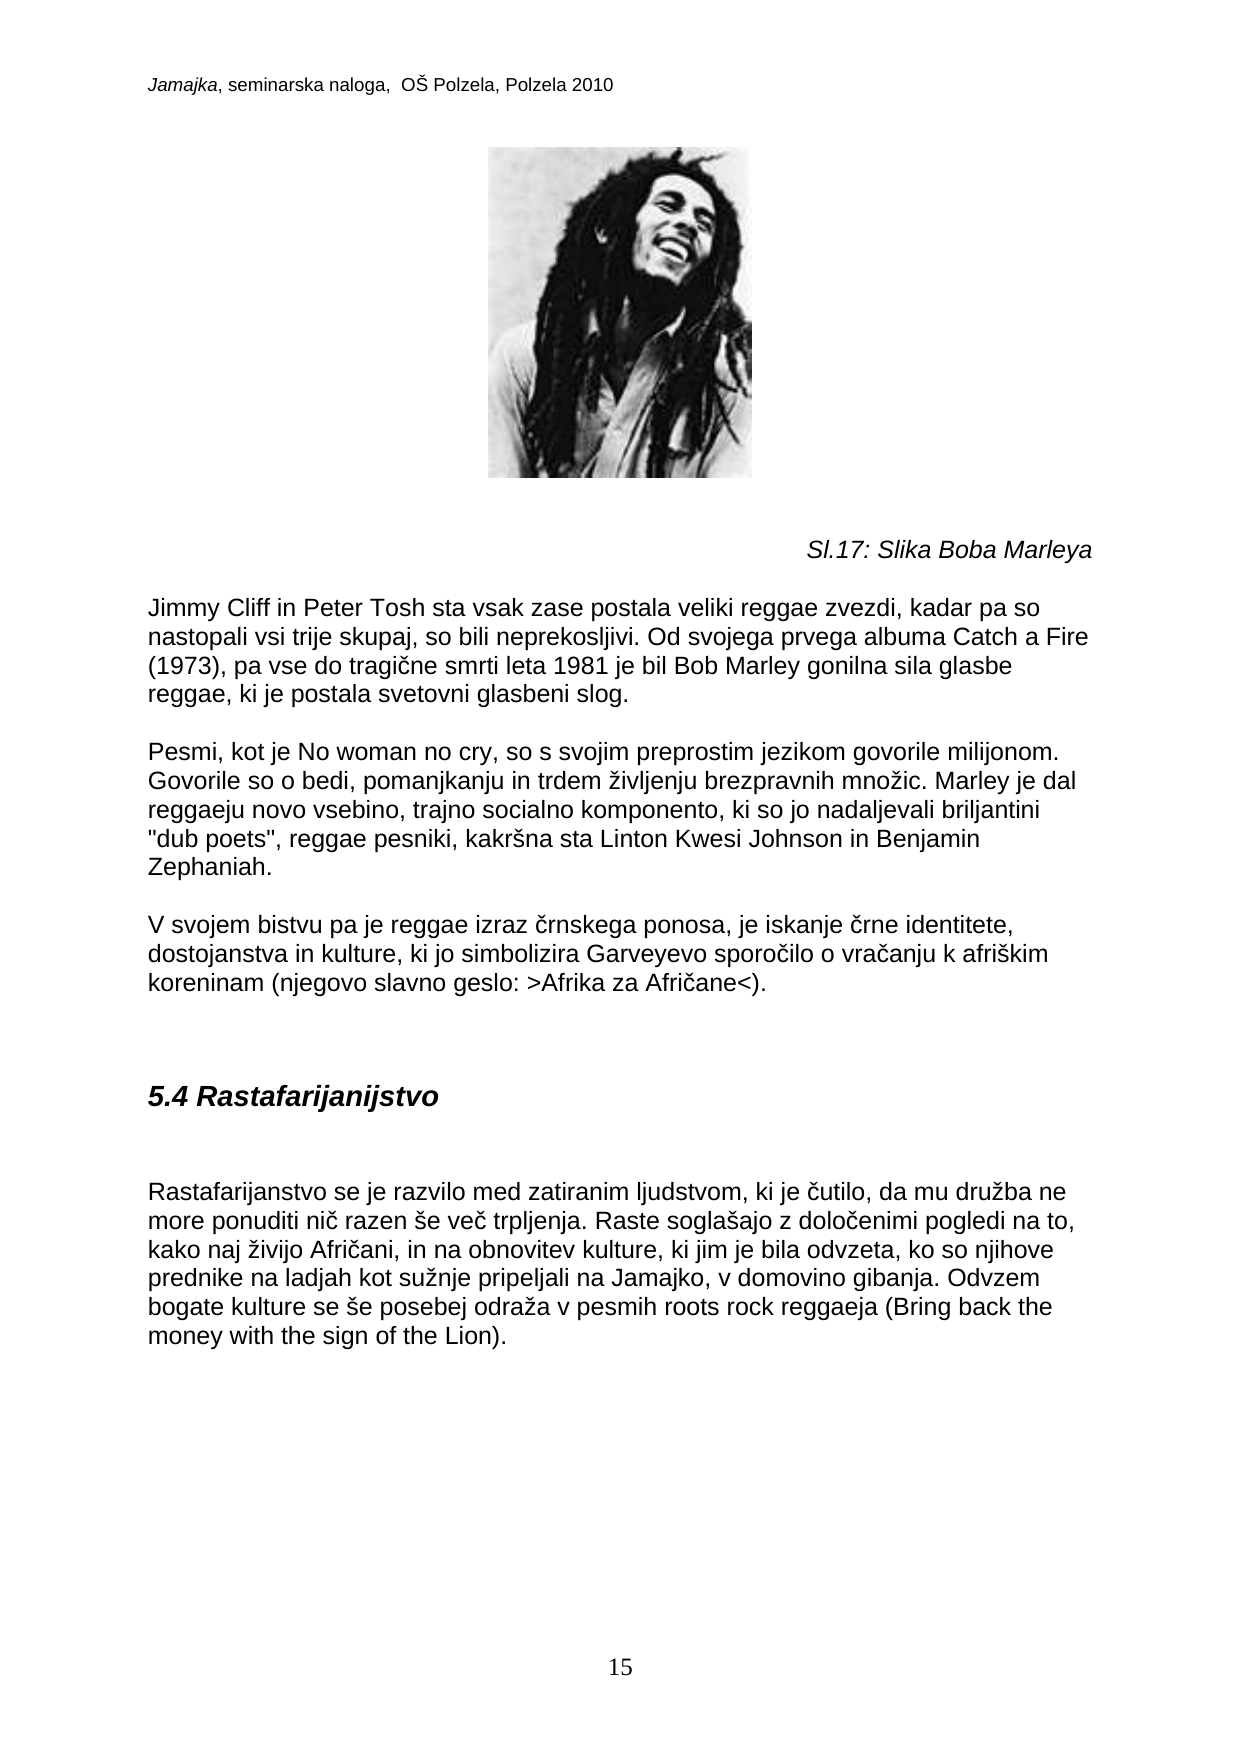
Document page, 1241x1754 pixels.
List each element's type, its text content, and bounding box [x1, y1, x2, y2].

text Sl.17: Slika Boba Marleya [148, 535, 1093, 564]
text Jimmy Cliff in Peter Tosh sta vsak zase postala veliki reggae zvezdi, kadar pa so nastopali vsi trije skupaj, so bili neprekosljivi. Od svojega prvega albuma Catch a Fire (1973), pa vse do tragične smrti leta 1981 je bil Bob Marley gonilna sila glasbe reggae, ki je postala svetovni glasbeni slog. [148, 593, 1093, 708]
picture [488, 147, 752, 478]
subtitle 5.4 Rastafarijanijstvo [148, 1079, 1093, 1113]
text V svojem bistvu pa je reggae izraz črnskega ponosa, je iskanje črne identitete, dostojanstva in kulture, ki jo simbolizira Garveyevo sporočilo o vračanju k afriškim koreninam (njegovo slavno geslo: >Afrika za Afričane<). [148, 910, 1093, 997]
text Rastafarijanstvo se je razvilo med zatiranim ljudstvom, ki je čutilo, da mu družba ne more ponuditi nič razen še več trpljenja. Raste soglašajo z določenimi pogledi na to, kako naj živijo Afričani, in na obnovitev kulture, ki jim je bila odvzeta, ko so njihove prednike na ladjah kot sužnje pripeljali na Jamajko, v domovino gibanja. Odvzem bogate kulture se še posebej odraža v pesmih roots rock reggaeja (Bring back the money with the sign of the Lion). [148, 1177, 1093, 1350]
text Pesmi, kot je No woman no cry, so s svojim preprostim jezikom govorile milijonom. Govorile so o bedi, pomanjkanju in trdem življenju brezpravnih množic. Marley je dal reggaeju novo vsebino, trajno socialno komponento, ki so jo nadaljevali briljantini "dub poets", reggae pesniki, kakršna sta Linton Kwesi Johnson in Benjamin Zephaniah. [148, 737, 1093, 881]
